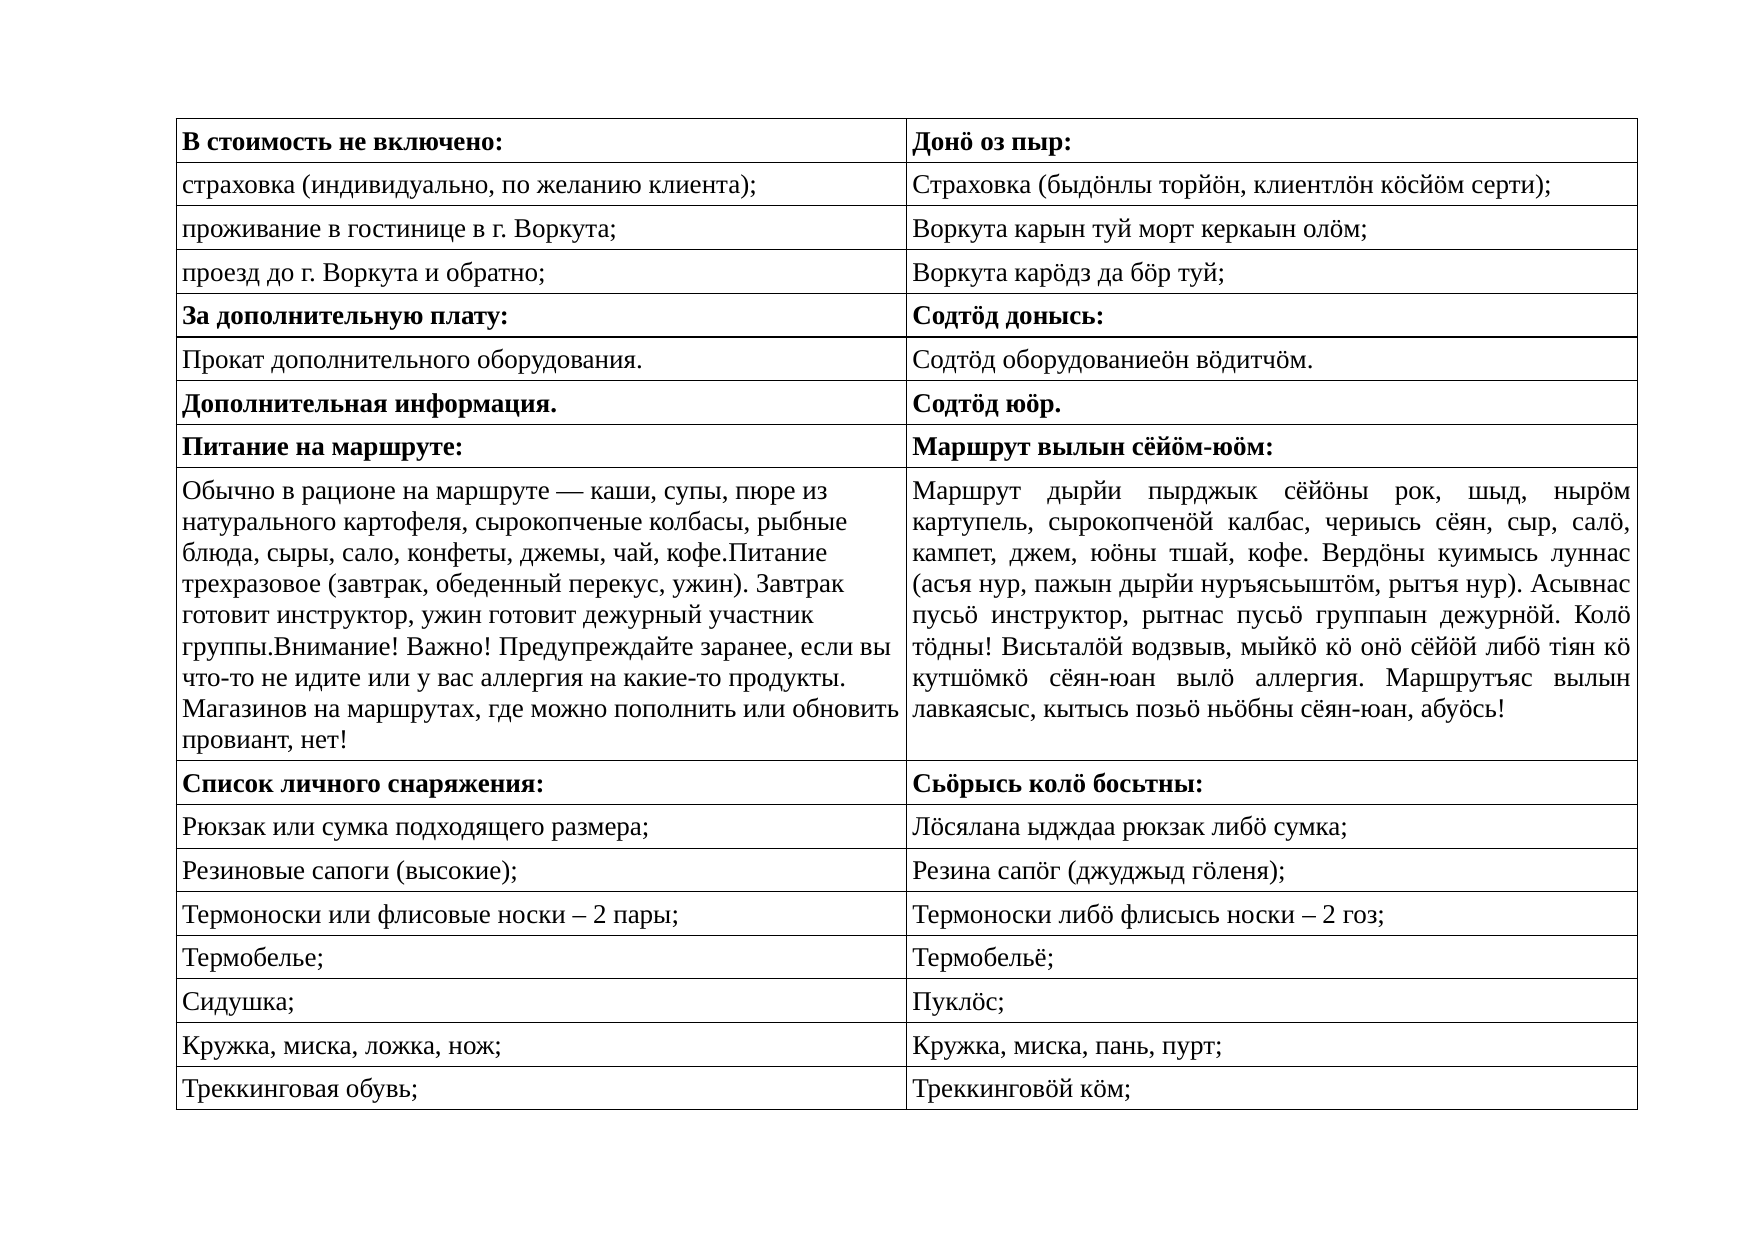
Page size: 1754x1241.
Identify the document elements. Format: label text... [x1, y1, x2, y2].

table_cell Пуклӧс; [907, 979, 1637, 1022]
table_cell Список личного снаряжения: [177, 761, 906, 804]
table_cell Кружка, миска, ложка, нож; [177, 1023, 906, 1066]
table_cell Содтӧд донысь: [907, 294, 1637, 336]
table_cell Термобельё; [907, 936, 1637, 978]
table_cell Рюкзак или сумка подходящего размера; [177, 805, 906, 847]
table_cell Термоноски или флисовые носки – 2 пары; [177, 892, 906, 935]
table_cell Треккинговӧй кӧм; [907, 1067, 1637, 1109]
table_cell Прокат дополнительного оборудования. [177, 338, 906, 380]
table_cell страховка (индивидуально, по желанию клиента); [177, 163, 906, 205]
table_cell Обычно в рационе на маршруте — каши, супы, пюре из натурального картофеля, сырокопченые колбасы, рыбные блюда, сыры, сало, конфеты, джемы, чай, кофе.Питание трехразовое (завтрак, обеденный перекус, ужин). Завтрак готовит инструктор, ужин готовит дежурный участник группы.Внимание! Важно! Предупреждайте заранее, если вы что-то не идите или у вас аллергия на какие-то продукты. Магазинов на маршрутах, где можно пополнить или обновить провиант, нет! [177, 468, 906, 760]
table_cell Термобелье; [177, 936, 906, 978]
table_cell Сьӧрысь колӧ босьтны: [907, 761, 1637, 804]
table_cell Треккинговая обувь; [177, 1067, 906, 1109]
table_cell Воркута карӧдз да бӧр туй; [907, 250, 1637, 293]
table_cell Маршрут дырйи пырджык сёйӧны рок, шыд, нырӧм картупель, сырокопченӧй калбас, чериысь сёян, сыр, салӧ, кампет, джем, юӧны тшай, кофе. Вердӧны куимысь луннас (асъя нур, пажын дырйи нуръясьыштӧм, рытъя нур). Асывнас пусьӧ инструктор, рытнас пусьӧ группаын дежурнӧй. Колӧ тӧдны! Висьталӧй водзвыв, мыйкӧ кӧ онӧ сёйӧй либӧ тіян кӧ кутшӧмкӧ сёян-юан вылӧ аллергия. Маршрутъяс вылын лавкаясыс, кытысь позьӧ ньӧбны сёян-юан, абуӧсь! [907, 468, 1637, 760]
table_cell Страховка (быдӧнлы торйӧн, клиентлӧн кӧсйӧм серти); [907, 163, 1637, 205]
table_cell Лӧсялана ыдждаа рюкзак либӧ сумка; [907, 805, 1637, 847]
table_cell проживание в гостинице в г. Воркута; [177, 206, 906, 249]
table_cell Термоноски либӧ флисысь носки – 2 гоз; [907, 892, 1637, 935]
table_cell Дополнительная информация. [177, 381, 906, 424]
table_cell Содтӧд оборудованиеӧн вӧдитчӧм. [907, 338, 1637, 380]
table_cell Питание на маршруте: [177, 425, 906, 467]
table_cell Содтӧд юӧр. [907, 381, 1637, 424]
table_cell Кружка, миска, пань, пурт; [907, 1023, 1637, 1066]
table_cell Маршрут вылын сёйӧм-юӧм: [907, 425, 1637, 467]
table_cell Донӧ оз пыр: [907, 119, 1637, 162]
table_cell За дополнительную плату: [177, 294, 906, 336]
table_cell В стоимость не включено: [177, 119, 906, 162]
table_cell проезд до г. Воркута и обратно; [177, 250, 906, 293]
table_cell Воркута карын туй морт керкаын олӧм; [907, 206, 1637, 249]
table_cell Резиновые сапоги (высокие); [177, 849, 906, 891]
table_cell Сидушка; [177, 979, 906, 1022]
table_cell Резина сапӧг (джуджыд гӧленя); [907, 849, 1637, 891]
